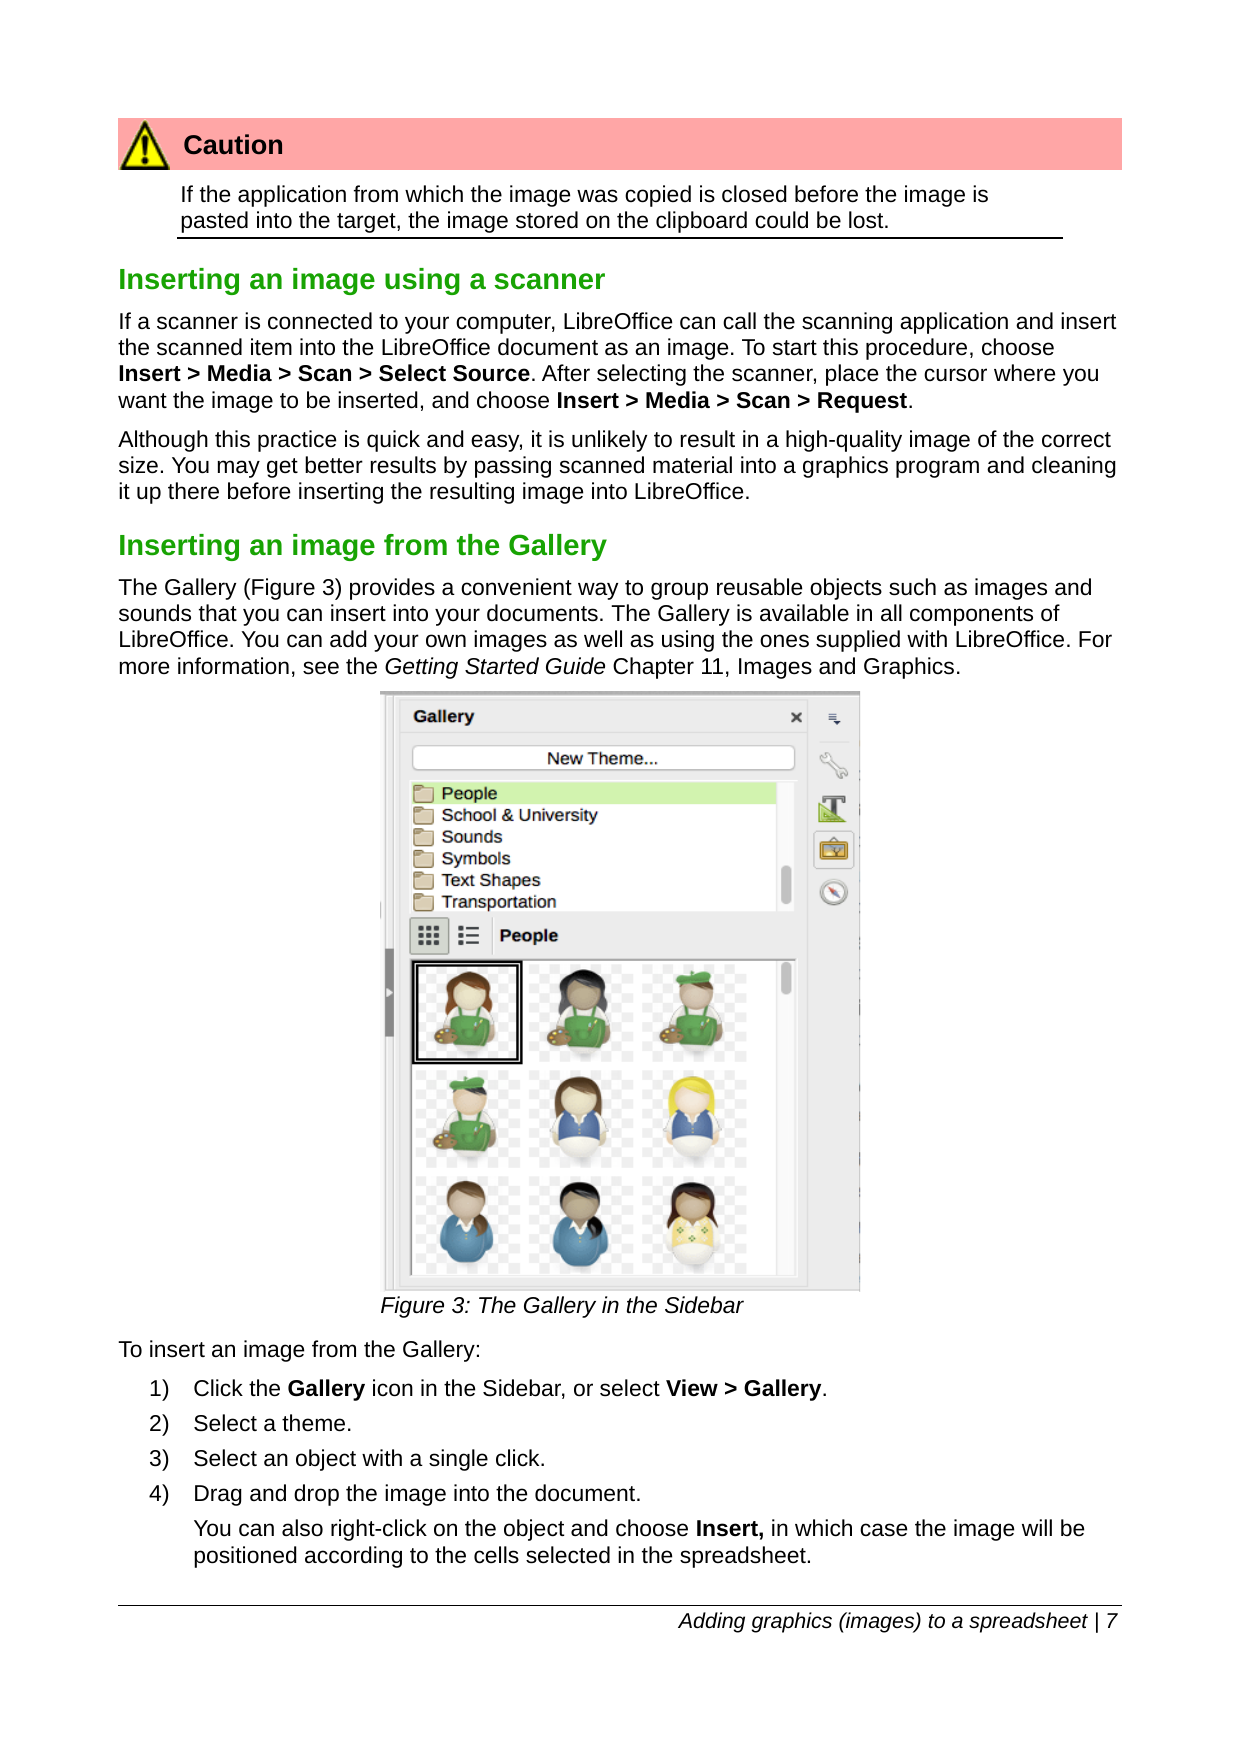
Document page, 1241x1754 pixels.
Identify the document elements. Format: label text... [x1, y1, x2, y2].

subtitle Caution [118, 118, 1122, 170]
list Select an object with a single click. [169, 1445, 1122, 1471]
picture [380, 691, 861, 1292]
text Although this practice is quick and easy, it is unlikely to result in a high-quality image of the correct size. You may get better results by passing scanned material into a graphics program and cleaning it up there before inserting the resulting image into LibreOffice. [118, 426, 1122, 505]
text The Gallery (Figure 3) provides a convenient way to group reusable objects such as images and sounds that you can insert into your documents. The Gallery is available in all components of LibreOffice. You can add your own images as well as using the ones supplied with LibreOffice. For more information, see the Getting Started Guide Chapter 11, Images and Graphics. [118, 574, 1122, 679]
text If the application from which the image was copied is closed before the image is pasted into the target, the image stored on the clipboard could be lost. [177, 178, 1063, 237]
text You can also right-click on the object and choose Insert, in which case the image will be positioned according to the cells selected in the spreadsheet. [193, 1515, 1122, 1568]
subtitle Inserting an image using a scanner [118, 262, 1122, 296]
list Click the Gallery icon in the Sidebar, or select View > Gallery. [169, 1374, 1122, 1401]
list To insert an image from the Gallery: [118, 1336, 1122, 1362]
list Drag and drop the image into the document. [169, 1480, 1122, 1507]
subtitle Inserting an image from the Gallery [118, 528, 1122, 562]
picture [119, 119, 170, 170]
text If a scanner is connected to your computer, LibreOffice can call the scanning application and insert the scanned item into the LibreOffice document as an image. To start this procedure, choose Insert > Media > Scan > Select Source. After selecting the scanner, place the cursor where you want the image to be inserted, and choose Insert > Media > Scan > Request. [118, 308, 1122, 413]
text Figure 3: The Gallery in the Sidebar [380, 1292, 860, 1318]
list Select a theme. [169, 1410, 1122, 1436]
